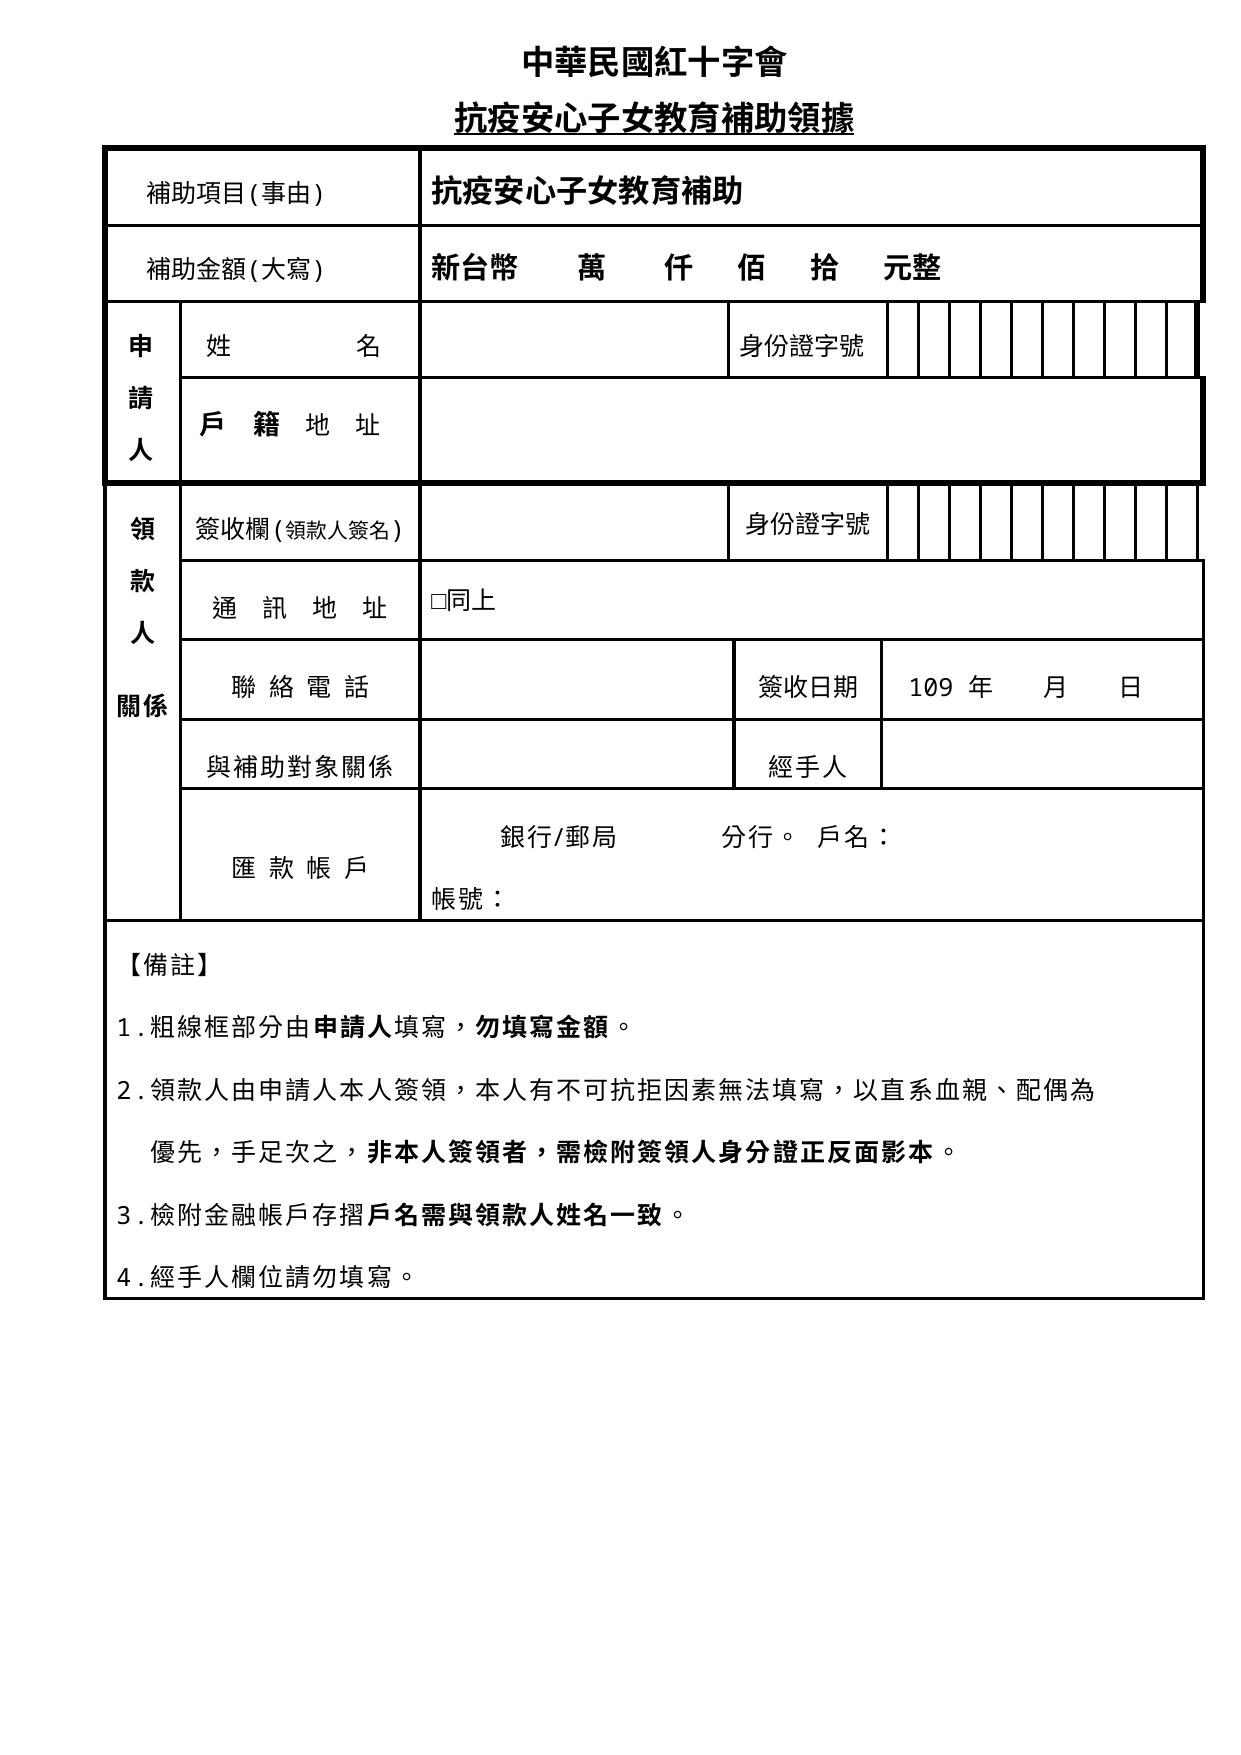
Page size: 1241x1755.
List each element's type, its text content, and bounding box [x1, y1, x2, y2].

table_cell [1075, 486, 1103, 559]
table_cell 領 款 人 關係 [107, 486, 179, 918]
table_cell 新台幣 萬 仟 佰 拾 元整 [422, 227, 1200, 300]
table_cell [1013, 486, 1041, 559]
table_cell 戶 籍 地 址 [182, 379, 418, 480]
table_cell [422, 303, 727, 376]
table_cell 簽收欄(領款人簽名) [182, 486, 418, 559]
table_cell 補助金額(大寫) [108, 227, 418, 300]
table_cell [1168, 303, 1194, 376]
table_cell 匯款帳戶 [182, 790, 418, 918]
table_cell [951, 303, 979, 376]
table_cell [889, 486, 917, 559]
table_cell [1106, 486, 1134, 559]
table_cell 申請人 [108, 303, 179, 480]
table_cell 身份證字號 [730, 486, 886, 559]
table_cell [920, 486, 948, 559]
table_cell [1168, 486, 1196, 559]
table_cell 抗疫安心子女教育補助 [422, 151, 1200, 224]
table_cell [422, 379, 1200, 480]
table_cell 姓 名 [182, 303, 418, 376]
table_cell 簽收日期 [736, 641, 880, 717]
table_cell [982, 303, 1010, 376]
table_cell 銀行/郵局 分行。 戶名： 帳號： [422, 790, 1202, 918]
table_cell [1137, 486, 1165, 559]
table_cell [982, 486, 1010, 559]
table_cell [1137, 303, 1165, 376]
table_cell 109 年 月 日 [883, 641, 1202, 717]
table_cell [889, 303, 917, 376]
table_cell [920, 303, 948, 376]
table_cell [1199, 486, 1203, 559]
table_cell [422, 486, 727, 559]
table_cell 與補助對象關係 [182, 721, 418, 787]
table_cell [1013, 303, 1041, 376]
table_cell 聯絡電話 [182, 641, 418, 717]
table_cell [1075, 303, 1103, 376]
table_cell 通 訊 地 址 [182, 562, 418, 638]
table_cell [883, 721, 1202, 787]
table_cell 補助項目(事由) [108, 151, 418, 224]
table_header 中華民國紅十字會 抗疫安心子女教育補助領據 [105, 24, 1203, 144]
table_cell [1044, 486, 1072, 559]
table_cell 經手人 [736, 721, 880, 787]
table_cell [422, 721, 732, 787]
table_cell □同上 [422, 562, 1202, 638]
table_cell 身份證字號 [730, 303, 886, 376]
table_cell [1106, 303, 1134, 376]
table_cell [951, 486, 979, 559]
table_cell [422, 641, 732, 717]
table_cell [1044, 303, 1072, 376]
table_cell 【備註】 1.粗線框部分由申請人填寫，勿填寫金額。 2.領款人由申請人本人簽領，本人有不可抗拒因素無法填寫，以直系血親、配偶為 優先，手足次之，非本人簽領者，需檢附簽領人身分證正反面影本。 3.檢附金融帳戶存摺戶名需與領款人姓名一致。 4.經手人欄位請勿填寫。 [107, 922, 1202, 1297]
